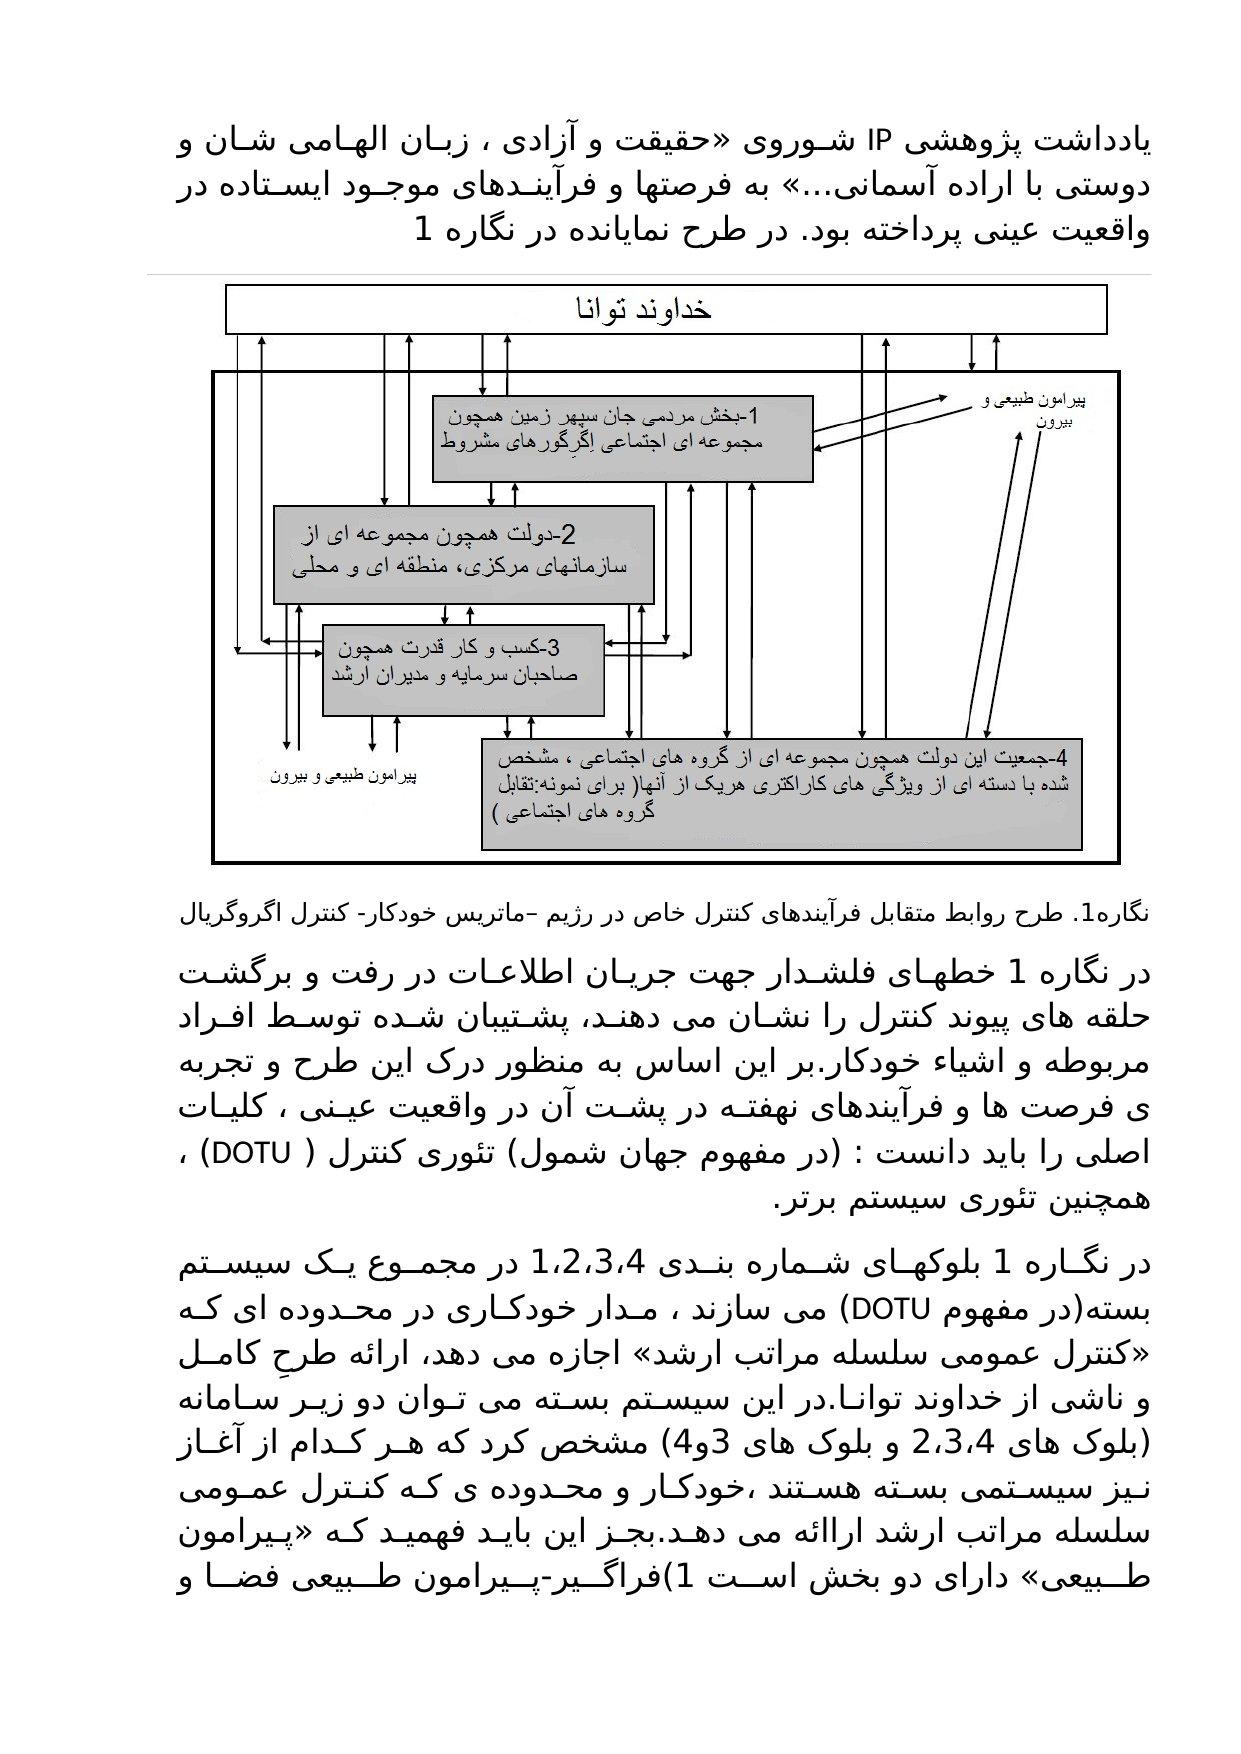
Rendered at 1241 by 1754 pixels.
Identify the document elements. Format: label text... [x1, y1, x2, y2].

text نگاره1. طرح روابط متقابل فرآیندهای کنترل خاص در رژیم –ماتریس خودکار- کنترل اگروگریال [177, 898, 1152, 927]
text در نگاره 1 بلوکهای شماره بندی 1،2،3،4 در مجموع یک سیستم بسته(در مفهوم DOTU) می سازند ، مدار خودکاری در محدوده ای که «کنترل عمومی سلسله مراتب ارشد» اجازه می دهد، ارائه طرحِ کامل و ناشی از خداوند توانا.در این سیستم بسته می توان دو زیر سامانه (بلوک های 2،3،4 و بلوک های 3و4) مشخص کرد که هر کدام از آغاز نیز سیستمی بسته هستند ،خودکار و محدوده ی که کنترل عمومی سلسله مراتب ارشد اراائه می دهد.بجز این باید فهمید که «پیرامون طبیعی» دارای دو بخش است 1)فراگیر-پیرامون طبیعی فضا و 2)دربرگیر- پیرامون طبیعی سیاره زمن که هر کسی به گونه ای بر تمدن زندگی اثر میگذارد و گاهی تمدن تاثیرگذار است در چهره مجموعه ای از افراد که گونه ای از فرهنگ اجتماعی می سازند. با این چنین ویژگی که در نظر اکثریت بزرگی از بلوک های 2،3و4-جان سپهر در کل و بخش مردمی اش(بلوک 1)- که آتئیست باورمند نیستند. [177, 1243, 1152, 1595]
text یادداشت پژوهشی IP شوروی «حقیقت و آزادی ، زبان الهامی شان و دوستی با اراده آسمانی...» به فرصتها و فرآیندهای موجود ایستاده در واقعیت عینی پرداخته بود. در طرح نمایانده در نگاره 1 [177, 118, 1152, 248]
picture [146, 274, 1152, 873]
text در نگاره 1 خطهای فلشدار جهت جریان اطلاعات در رفت و برگشت حلقه های پیوند کنترل را نشان می دهند، پشتیبان شده توسط افراد مربوطه و اشیاء خودکار.بر این اساس به منظور درک این طرح و تجربه ی فرصت ها و فرآیندهای نهفته در پشت آن در واقعیت عینی ، کلیات اصلی را باید دانست : (در مفهوم جهان شمول) تئوری کنترل ( DOTU) ، همچنین تئوری سیستم برتر. [177, 952, 1152, 1216]
